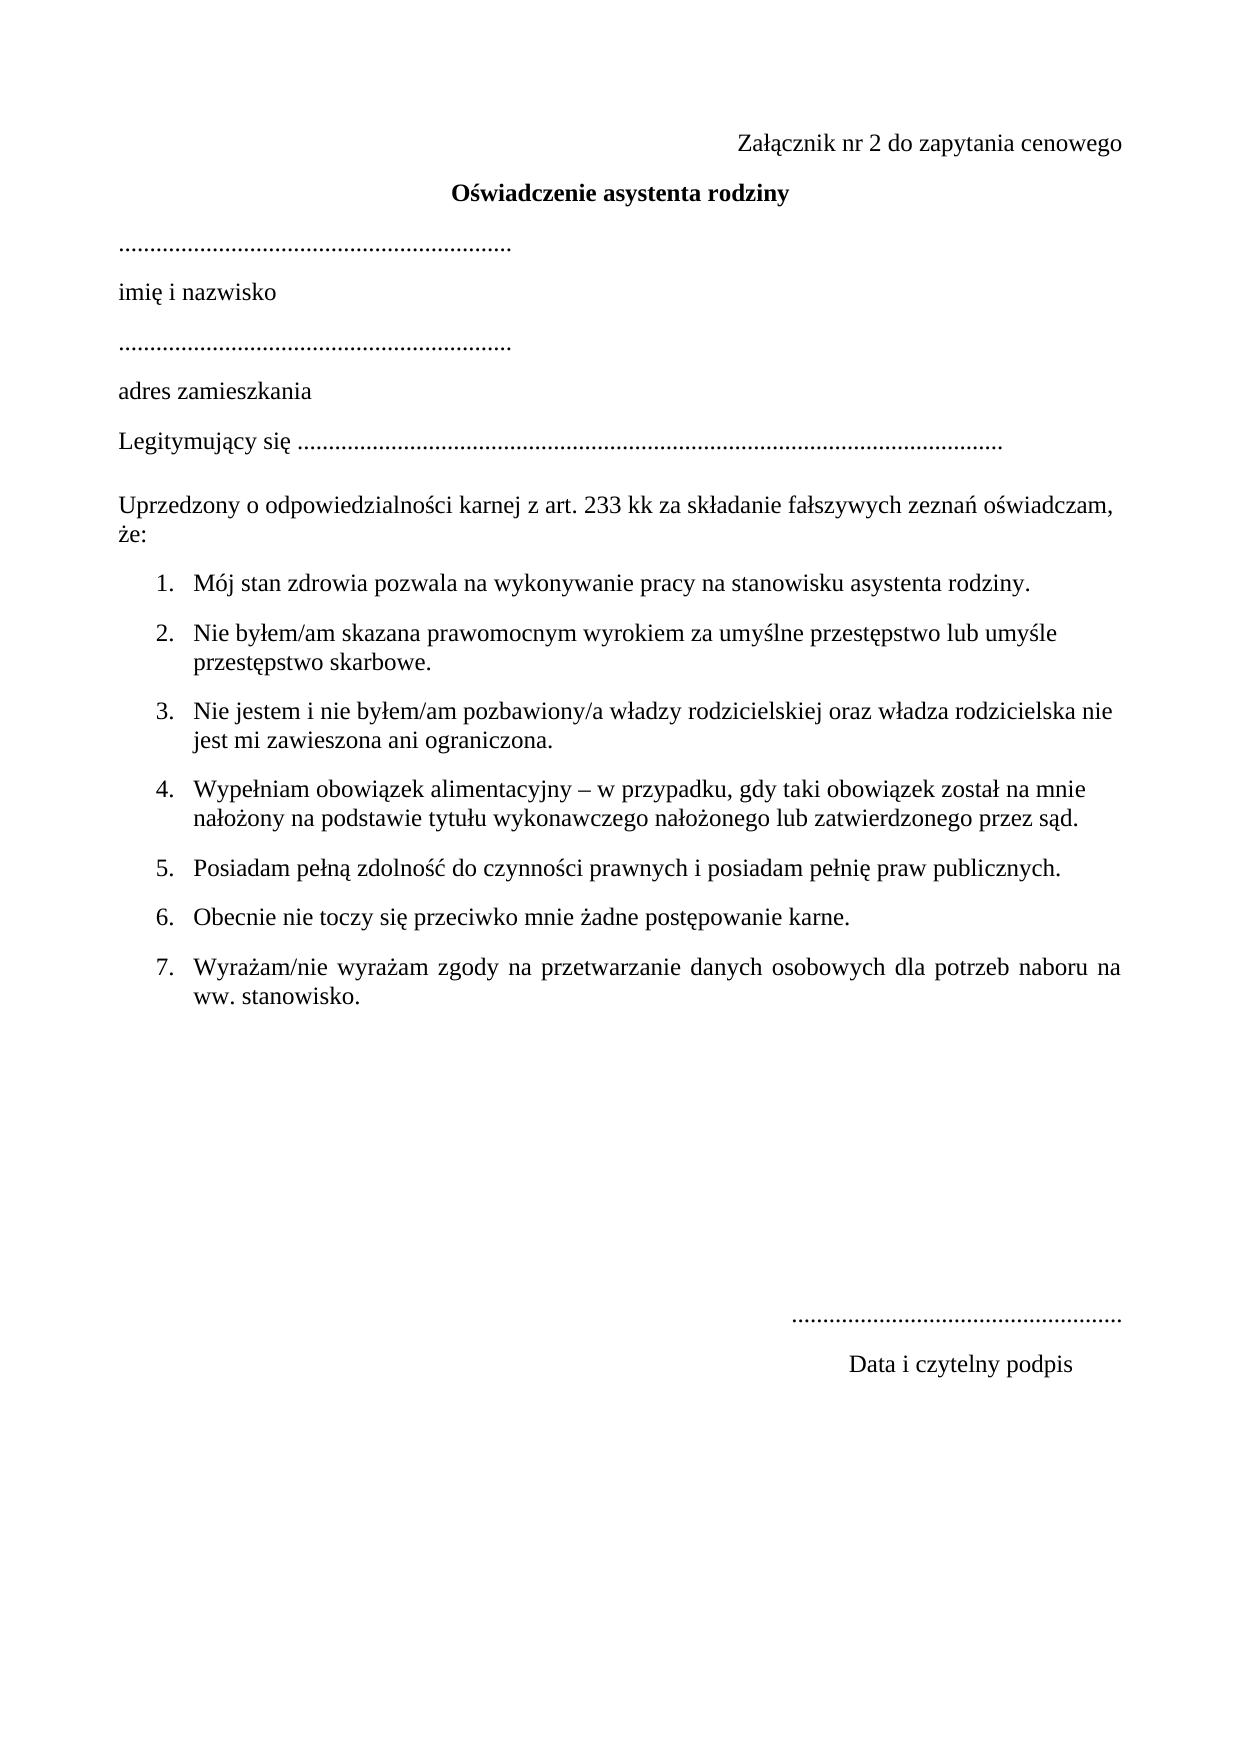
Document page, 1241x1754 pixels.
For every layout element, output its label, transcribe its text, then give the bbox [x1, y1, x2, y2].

list Wyrażam/nie wyrażam zgody na przetwarzanie danych osobowych dla potrzeb naboru na ww. stanowisko. [156, 952, 1122, 1009]
text Data i czytelny podpis [118, 1349, 1122, 1377]
list Obecnie nie toczy się przeciwko mnie żadne postępowanie karne. [156, 902, 1122, 931]
text Uprzedzony o odpowiedzialności karnej z art. 233 kk za składanie fałszywych zeznań oświadczam, że: [118, 490, 1122, 547]
text ............................................................... [118, 327, 1122, 356]
list Wypełniam obowiązek alimentacyjny – w przypadku, gdy taki obowiązek został na mnie nałożony na podstawie tytułu wykonawczego nałożonego lub zatwierdzonego przez sąd. [156, 774, 1122, 832]
list Mój stan zdrowia pozwala na wykonywanie pracy na stanowisku asystenta rodziny. [156, 568, 1122, 597]
text ............................................................... [118, 228, 1122, 256]
text adres zamieszkania [118, 376, 1122, 405]
list Nie jestem i nie byłem/am pozbawiony/a władzy rodzicielskiej oraz władza rodzicielska nie jest mi zawieszona ani ograniczona. [156, 696, 1122, 754]
text Oświadczenie asystenta rodziny [118, 178, 1122, 207]
text ..................................................... [118, 1299, 1122, 1328]
text Załącznik nr 2 do zapytania cenowego [118, 128, 1122, 157]
text Legitymujący się ................................................................................................................. [118, 426, 1122, 455]
list Nie byłem/am skazana prawomocnym wyrokiem za umyślne przestępstwo lub umyśle przestępstwo skarbowe. [156, 618, 1122, 675]
text imię i nazwisko [118, 277, 1122, 306]
list Posiadam pełną zdolność do czynności prawnych i posiadam pełnię praw publicznych. [156, 853, 1122, 882]
